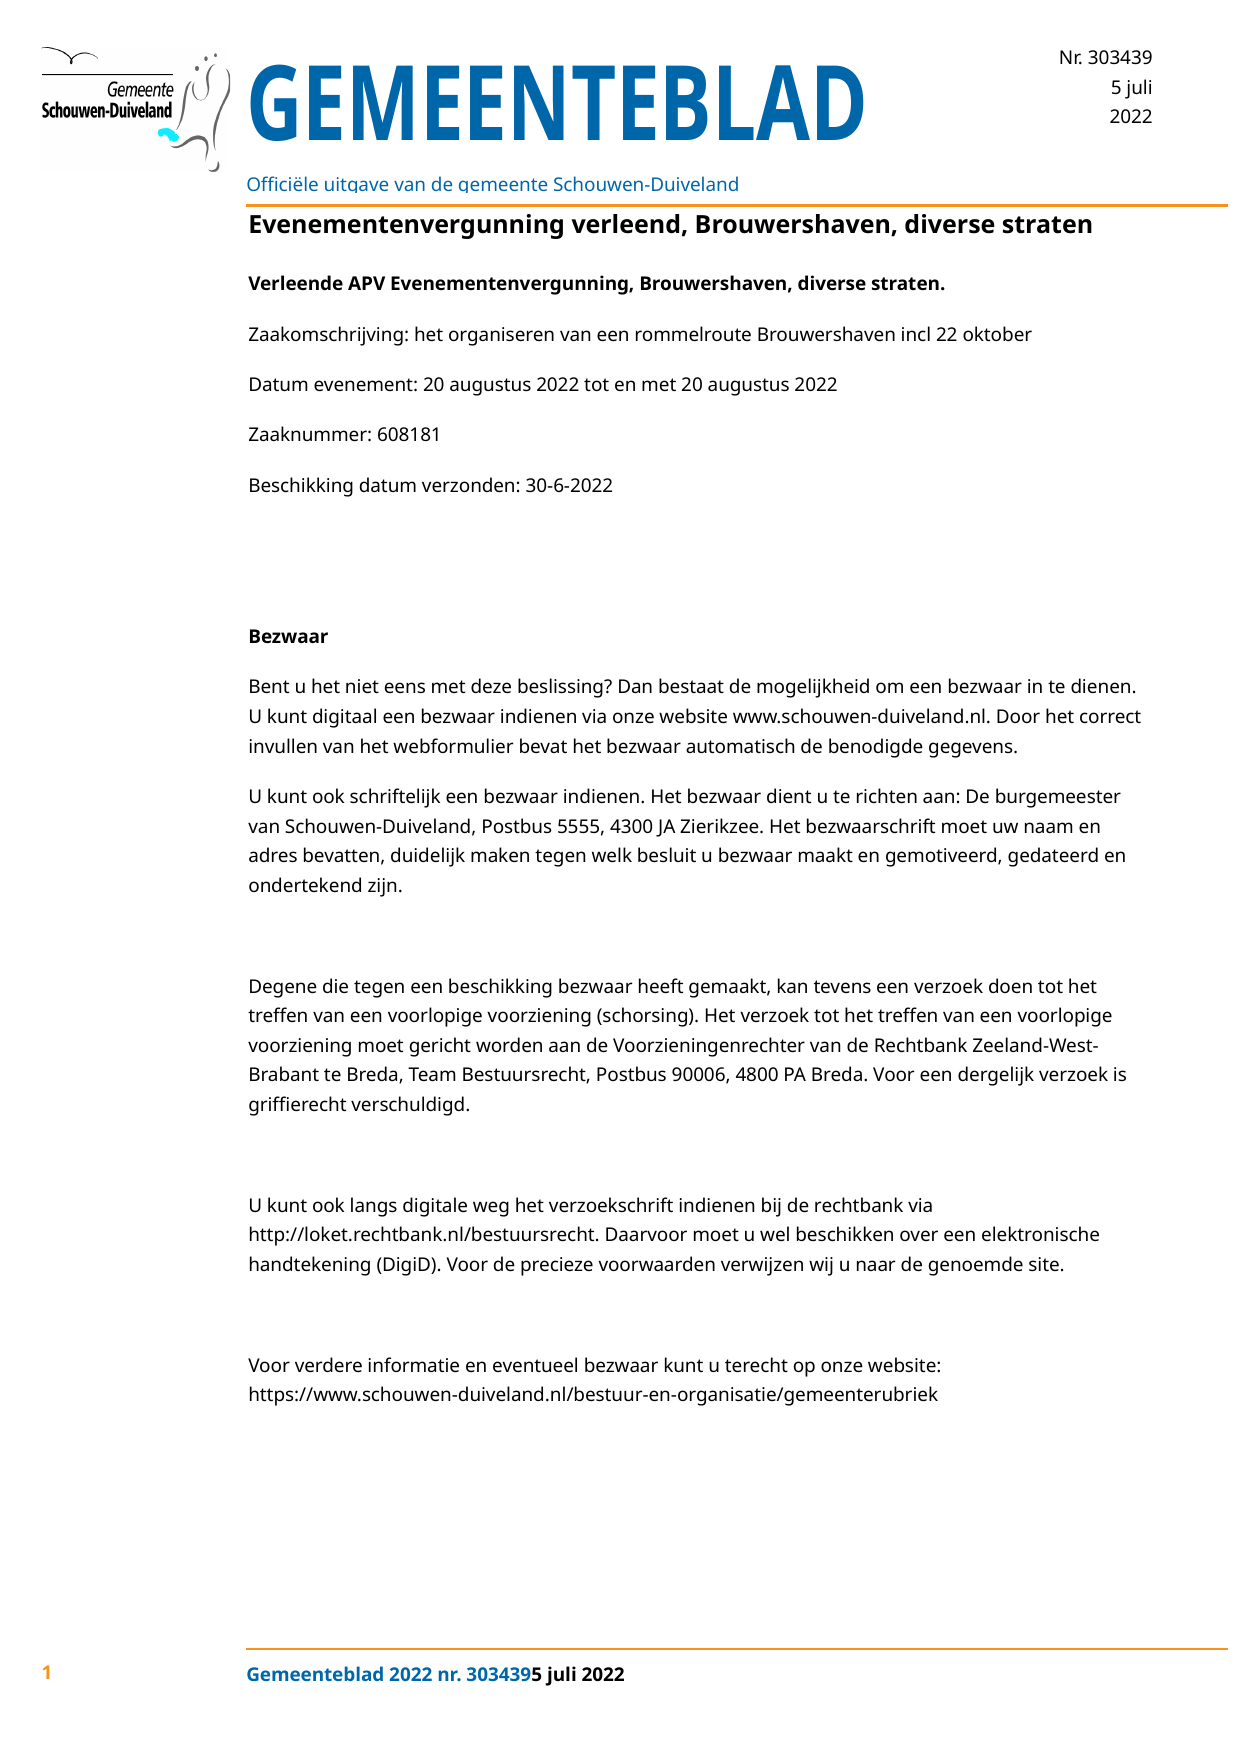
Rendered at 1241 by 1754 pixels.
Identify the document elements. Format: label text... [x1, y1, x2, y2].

text Degene die tegen een beschikking bezwaar heeft gemaakt, kan tevens een verzoek doen tot het treffen van een voorlopige voorziening (schorsing). Het verzoek tot het treffen van een voorlopige voorziening moet gericht worden aan de Voorzieningenrechter van de Rechtbank Zeeland-West-Brabant te Breda, Team Bestuursrecht, Postbus 90006, 4800 PA Breda. Voor een dergelijk verzoek is griffierecht verschuldigd. [248, 973, 1152, 1117]
text Bent u het niet eens met deze beslissing? Dan bestaat de mogelijkheid om een bezwaar in te dienen. U kunt digitaal een bezwaar indienen via onze website www.schouwen-duiveland.nl. Door het correct invullen van het webformulier bevat het bezwaar automatisch de benodigde gegevens. [248, 674, 1152, 758]
text Bezwaar [248, 623, 1152, 649]
text Beschikking datum verzonden: 30-6-2022 [248, 472, 1152, 498]
text Evenementenvergunning verleend, Brouwershaven, diverse straten [248, 207, 1152, 241]
text Zaakomschrijving: het organiseren van een rommelroute Brouwershaven incl 22 oktober [248, 321, 1152, 346]
text Datum evenement: 20 augustus 2022 tot en met 20 augustus 2022 [248, 371, 1152, 397]
text U kunt ook schriftelijk een bezwaar indienen. Het bezwaar dient u te richten aan: De burgemeester van Schouwen-Duiveland, Postbus 5555, 4300 JA Zierikzee. Het bezwaarschrift moet uw naam en adres bevatten, duidelijk maken tegen welk besluit u bezwaar maakt en gemotiveerd, gedateerd en ondertekend zijn. [248, 783, 1152, 898]
text Voor verdere informatie en eventueel bezwaar kunt u terecht op onze website: https://www.schouwen-duiveland.nl/bestuur-en-organisatie/gemeenterubriek [248, 1352, 1152, 1407]
picture [41, 47, 231, 172]
text U kunt ook langs digitale weg het verzoekschrift indienen bij de rechtbank via http://loket.rechtbank.nl/bestuursrecht. Daarvoor moet u wel beschikken over een elektronische handtekening (DigiD). Voor de precieze voorwaarden verwijzen wij u naar de genoemde site. [248, 1192, 1152, 1277]
text Verleende APV Evenementenvergunning, Brouwershaven, diverse straten. [248, 270, 1152, 296]
text Zaaknummer: 608181 [248, 422, 1152, 447]
